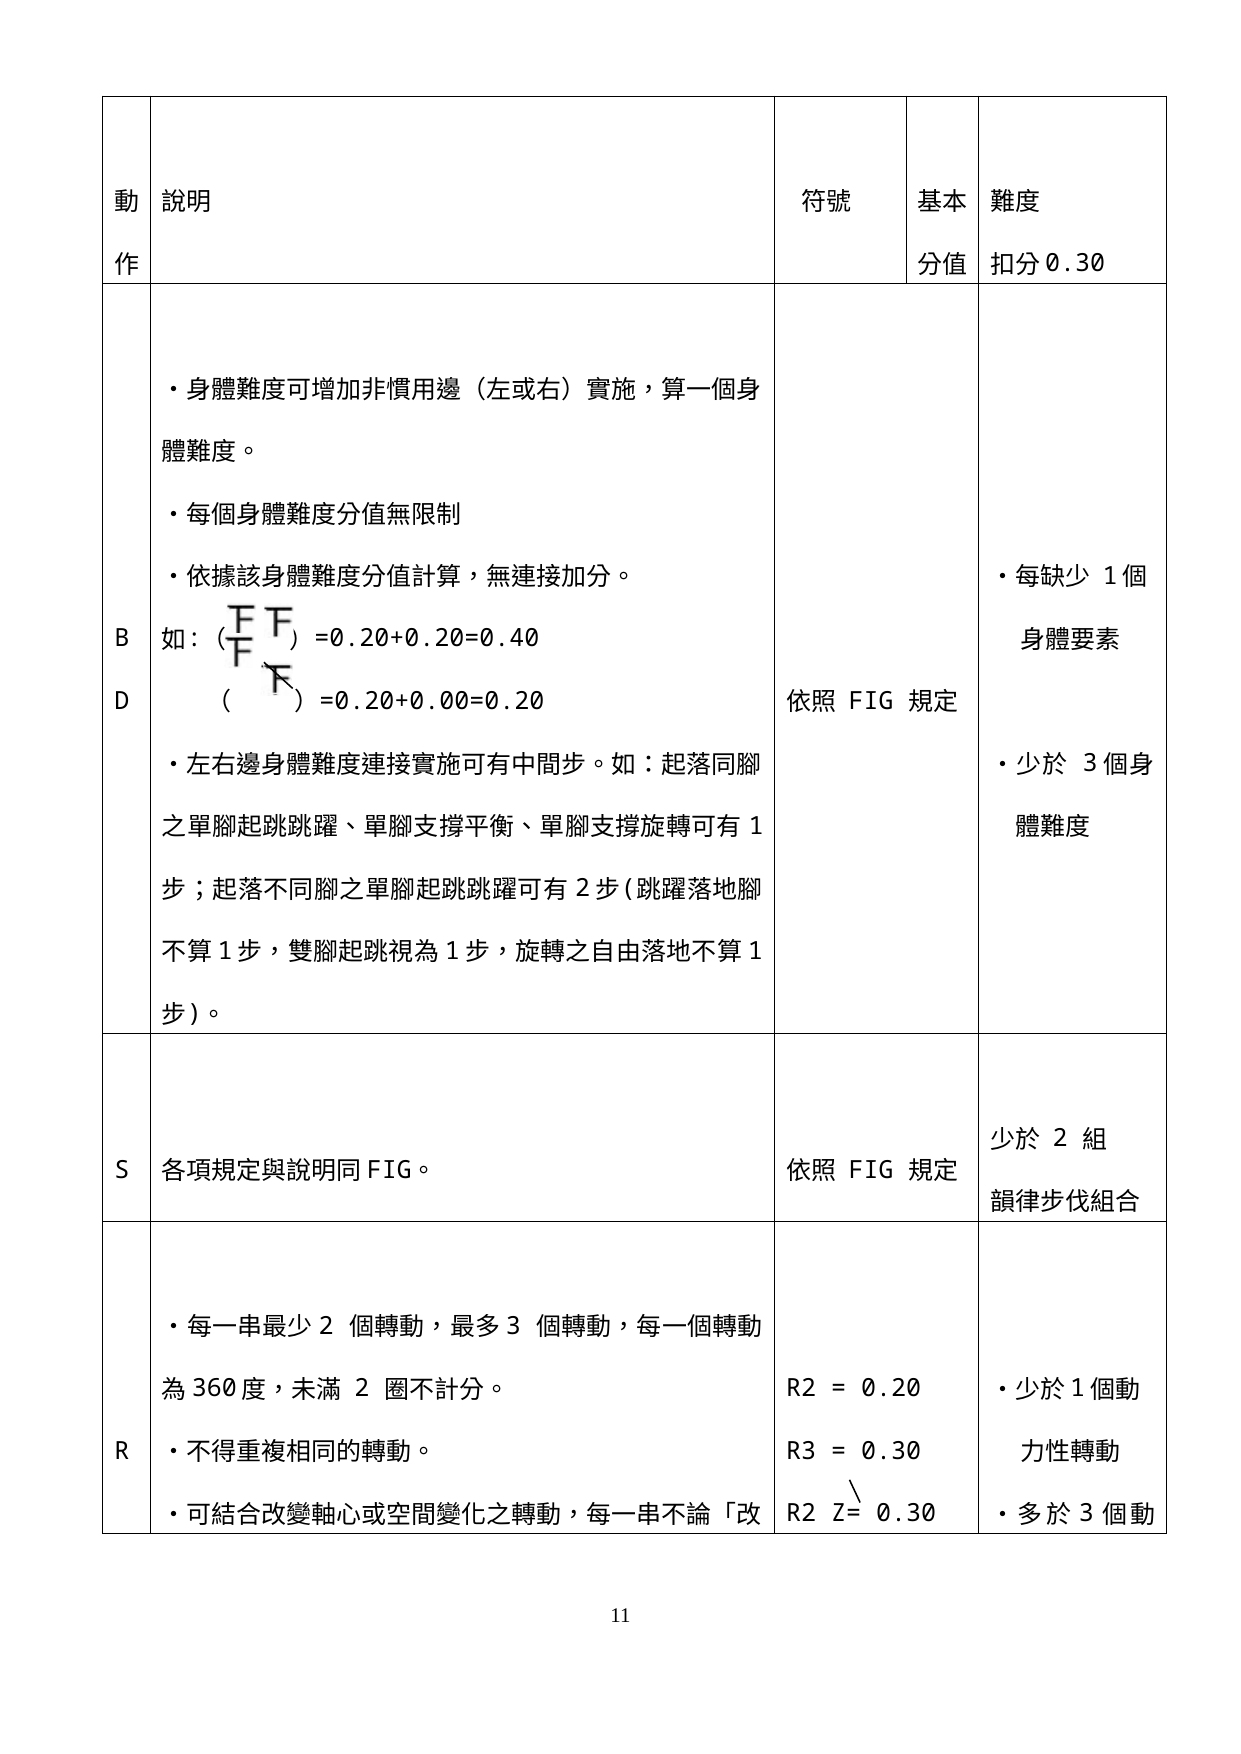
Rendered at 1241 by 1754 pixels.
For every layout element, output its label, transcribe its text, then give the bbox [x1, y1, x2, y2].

table_header 符號 [775, 97, 906, 283]
table_cell 各項規定與說明同FIG。 [151, 1034, 774, 1221]
table_header 說明 [151, 97, 774, 283]
table_cell ・少於1個動 力性轉動 ・多於3個動 [979, 1222, 1166, 1533]
table_cell 依照 FIG 規定 [775, 284, 978, 1033]
table_cell R2 = 0.20 R3 = 0.30 R2 Z= 0.30 [775, 1222, 978, 1533]
table_header 難度 扣分0.30 [979, 97, 1166, 283]
table_header 動作 [103, 97, 150, 283]
table_cell 少於 2 組 韻律步伐組合 [979, 1034, 1166, 1221]
table_cell ・每一串最少2 個轉動，最多3 個轉動，每一個轉動為360度，未滿 2 圈不計分。 ・不得重複相同的轉動。 ・可結合改變軸心或空間變化之轉動，每一串不論「改 [151, 1222, 774, 1533]
table_cell R [103, 1222, 150, 1533]
table_cell ・每缺少 1個 身體要素 ・少於 3個身體難度 [979, 284, 1166, 1033]
table_cell BD [103, 284, 150, 1033]
table_cell 依照 FIG 規定 [775, 1034, 978, 1221]
table_cell S [103, 1034, 150, 1221]
table_header 基本分值 [907, 97, 978, 283]
table_cell ・身體難度可增加非慣用邊（左或右）實施，算一個身體難度。 ・每個身體難度分值無限制 ・依據該身體難度分值計算，無連接加分。 如:（ ）=0.20+0.20=0.40 （ ）=0.20+0.00=0.20 ・左右邊身體難度連接實施可有中間步。如：起落同腳之單腳起跳跳躍、單腳支撐平衡、單腳支撐旋轉可有1步；起落不同腳之單腳起跳跳躍可有2步(跳躍落地腳不算1步，雙腳起跳視為1步，旋轉之自由落地不算1步)。 [151, 284, 774, 1033]
